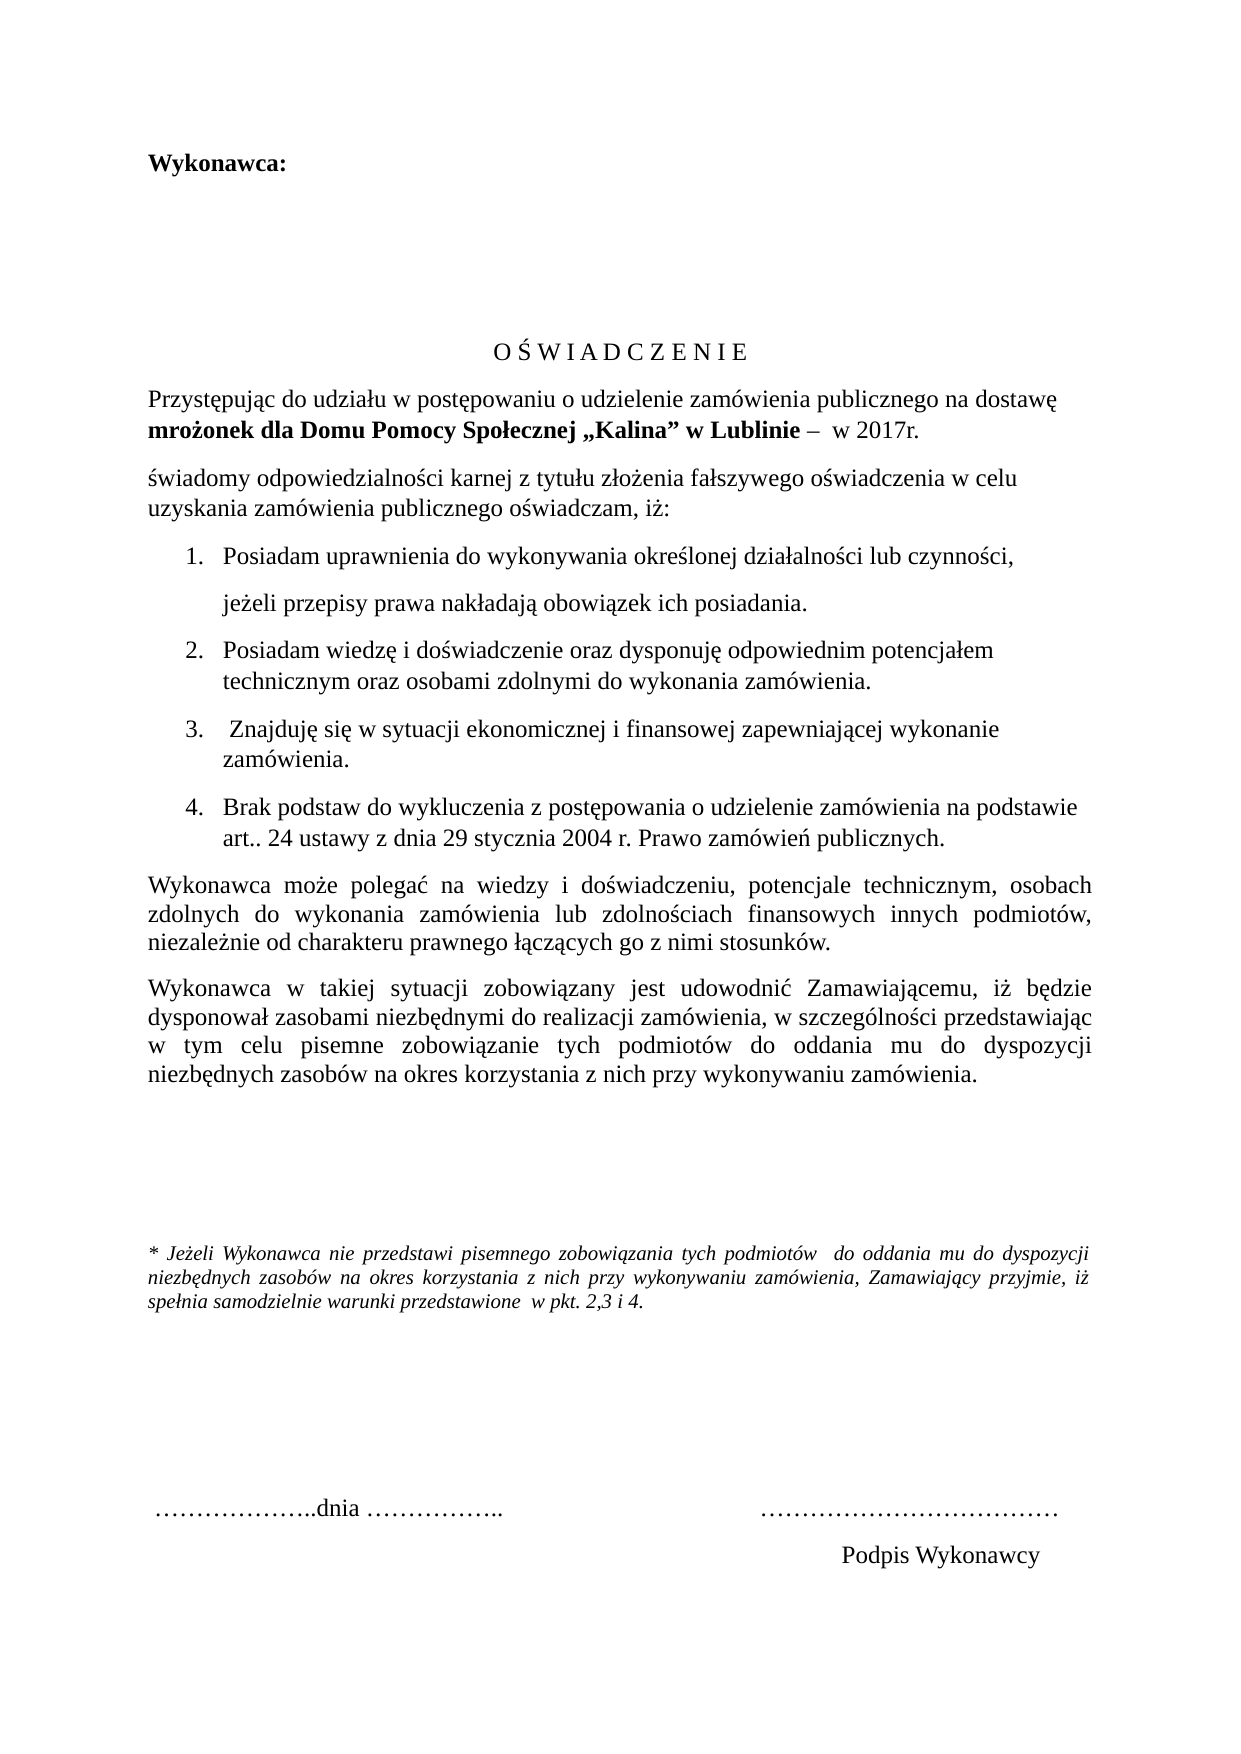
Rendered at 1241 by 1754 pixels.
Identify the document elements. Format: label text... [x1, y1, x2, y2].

text O Ś W I A D C Z E N I E [148, 337, 1093, 366]
text Przystępując do udziału w postępowaniu o udzielenie zamówienia publicznego na dostawę mrożonek dla Domu Pomocy Społecznej „Kalina” w Lublinie – w 2017r. [148, 384, 1093, 444]
list Znajduję się w sytuacji ekonomicznej i finansowej zapewniającej wykonanie zamówienia. [185, 714, 1093, 773]
text Wykonawca w takiej sytuacji zobowiązany jest udowodnić Zamawiającemu, iż będzie dysponował zasobami niezbędnymi do realizacji zamówienia, w szczególności przedstawiając w tym celu pisemne zobowiązanie tych podmiotów do oddania mu do dyspozycji niezbędnych zasobów na okres korzystania z nich przy wykonywaniu zamówienia. [148, 973, 1093, 1088]
text * Jeżeli Wykonawca nie przedstawi pisemnego zobowiązania tych podmiotów do oddania mu do dyspozycji niezbędnych zasobów na okres korzystania z nich przy wykonywaniu zamówienia, Zamawiający przyjmie, iż spełnia samodzielnie warunki przedstawione w pkt. 2,3 i 4. [148, 1241, 1093, 1313]
text Wykonawca: [148, 148, 1093, 176]
text świadomy odpowiedzialności karnej z tytułu złożenia fałszywego oświadczenia w celu uzyskania zamówienia publicznego oświadczam, iż: [148, 463, 1093, 522]
list Brak podstaw do wykluczenia z postępowania o udzielenie zamówienia na podstawie art.. 24 ustawy z dnia 29 stycznia 2004 r. Prawo zamówień publicznych. [185, 792, 1093, 851]
list Posiadam wiedzę i doświadczenie oraz dysponuję odpowiednim potencjałem technicznym oraz osobami zdolnymi do wykonania zamówienia. [185, 636, 1093, 695]
list jeżeli przepisy prawa nakładają obowiązek ich posiadania. [223, 588, 1093, 617]
text ………………..dnia …………….. ……………………………… [148, 1493, 1093, 1521]
list Posiadam uprawnienia do wykonywania określonej działalności lub czynności, [185, 541, 1093, 569]
list Podpis Wykonawcy [223, 1540, 1093, 1569]
text Wykonawca może polegać na wiedzy i doświadczeniu, potencjale technicznym, osobach zdolnych do wykonania zamówienia lub zdolnościach finansowych innych podmiotów, niezależnie od charakteru prawnego łączących go z nimi stosunków. [148, 870, 1093, 956]
